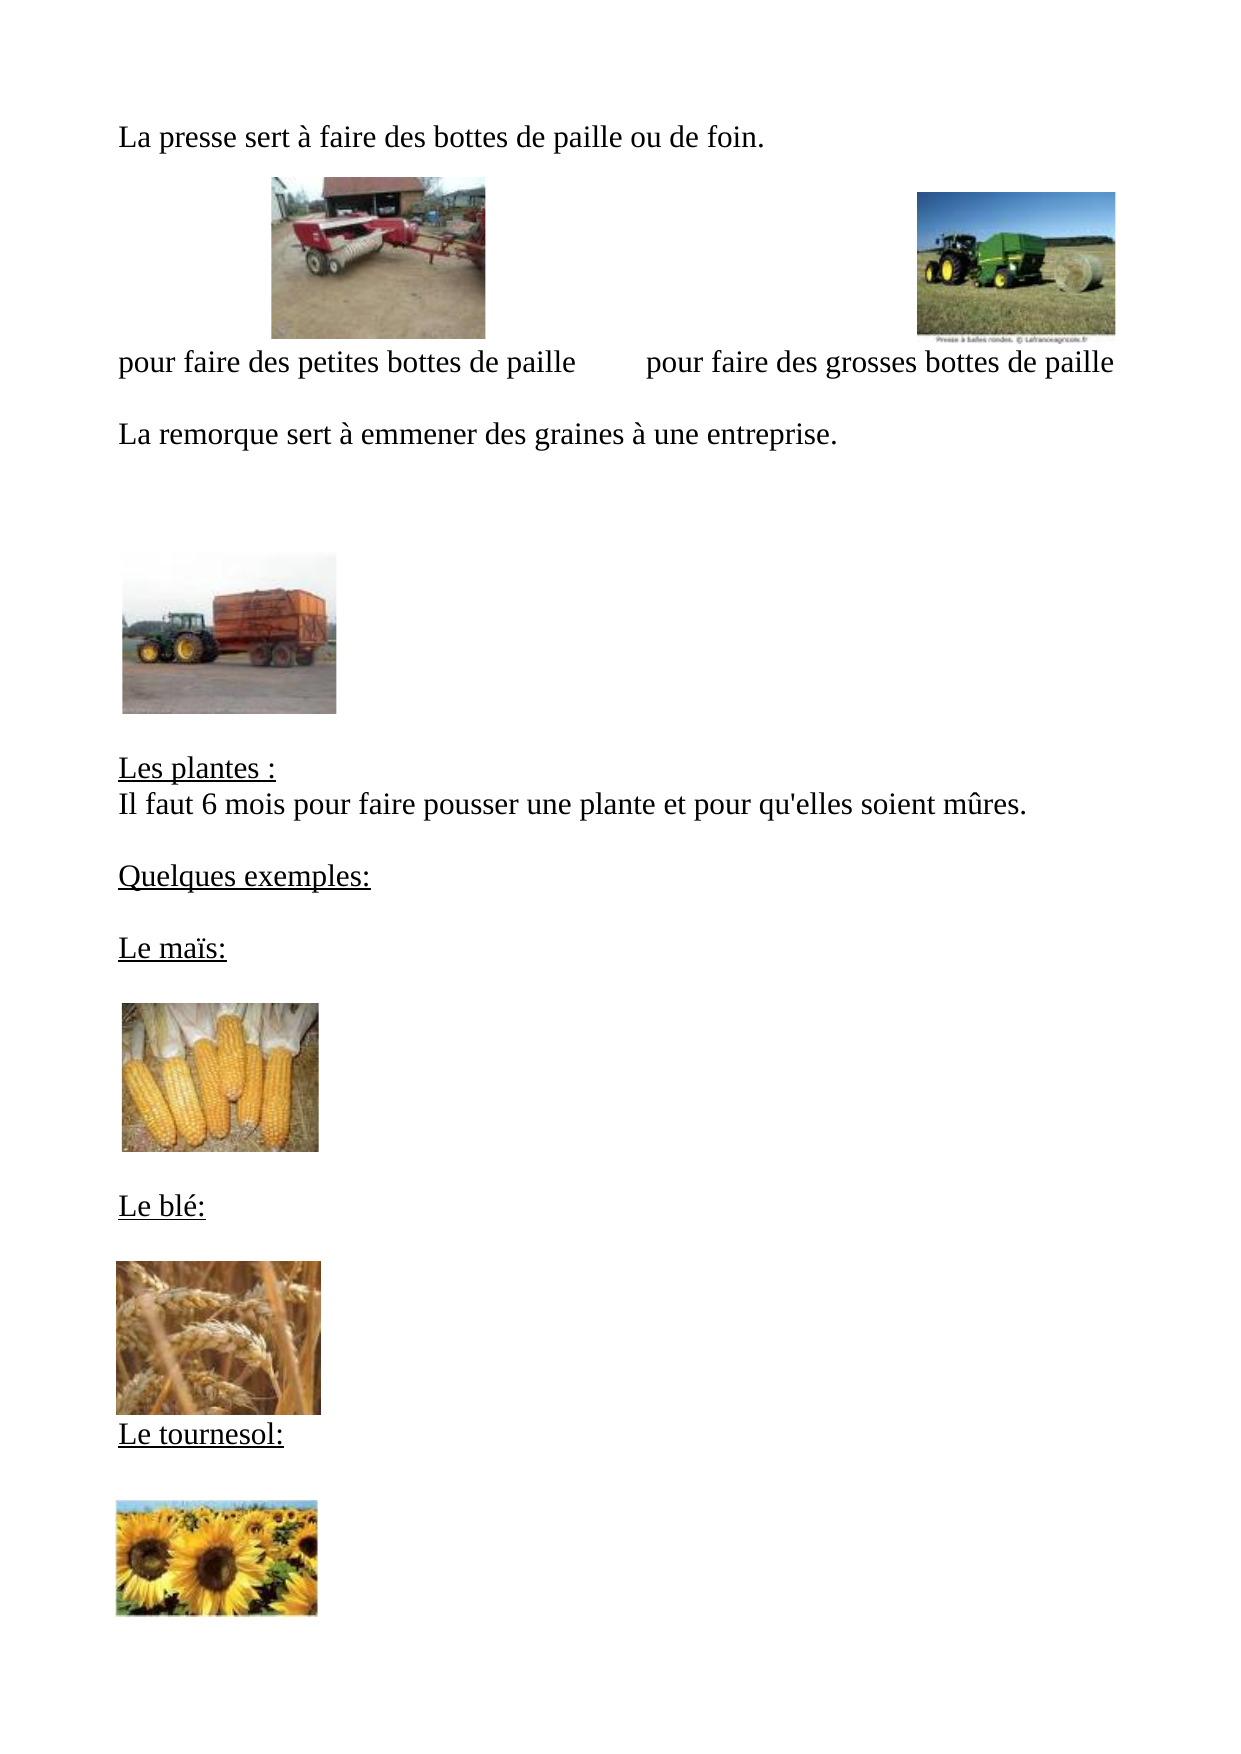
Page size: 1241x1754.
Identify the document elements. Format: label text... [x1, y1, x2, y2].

text Les plantes : [118, 749, 1122, 785]
picture [122, 552, 337, 714]
picture [271, 177, 486, 339]
picture [115, 1500, 319, 1617]
text Le tournesol: [118, 1259, 1122, 1451]
text Le blé: [118, 1187, 1122, 1223]
picture [121, 1003, 319, 1152]
text La remorque sert à emmener des graines à une entreprise. [118, 416, 1122, 452]
picture [917, 192, 1116, 344]
text pour faire des petites bottes de paille pour faire des grosses bottes de paille [118, 154, 1122, 380]
text La presse sert à faire des bottes de paille ou de foin. [118, 118, 1122, 154]
text Il faut 6 mois pour faire pousser une plante et pour qu'elles soient mûres. [118, 785, 1122, 821]
picture [116, 1261, 321, 1415]
text Quelques exemples: [118, 857, 1122, 893]
text Le maïs: [118, 929, 1122, 965]
